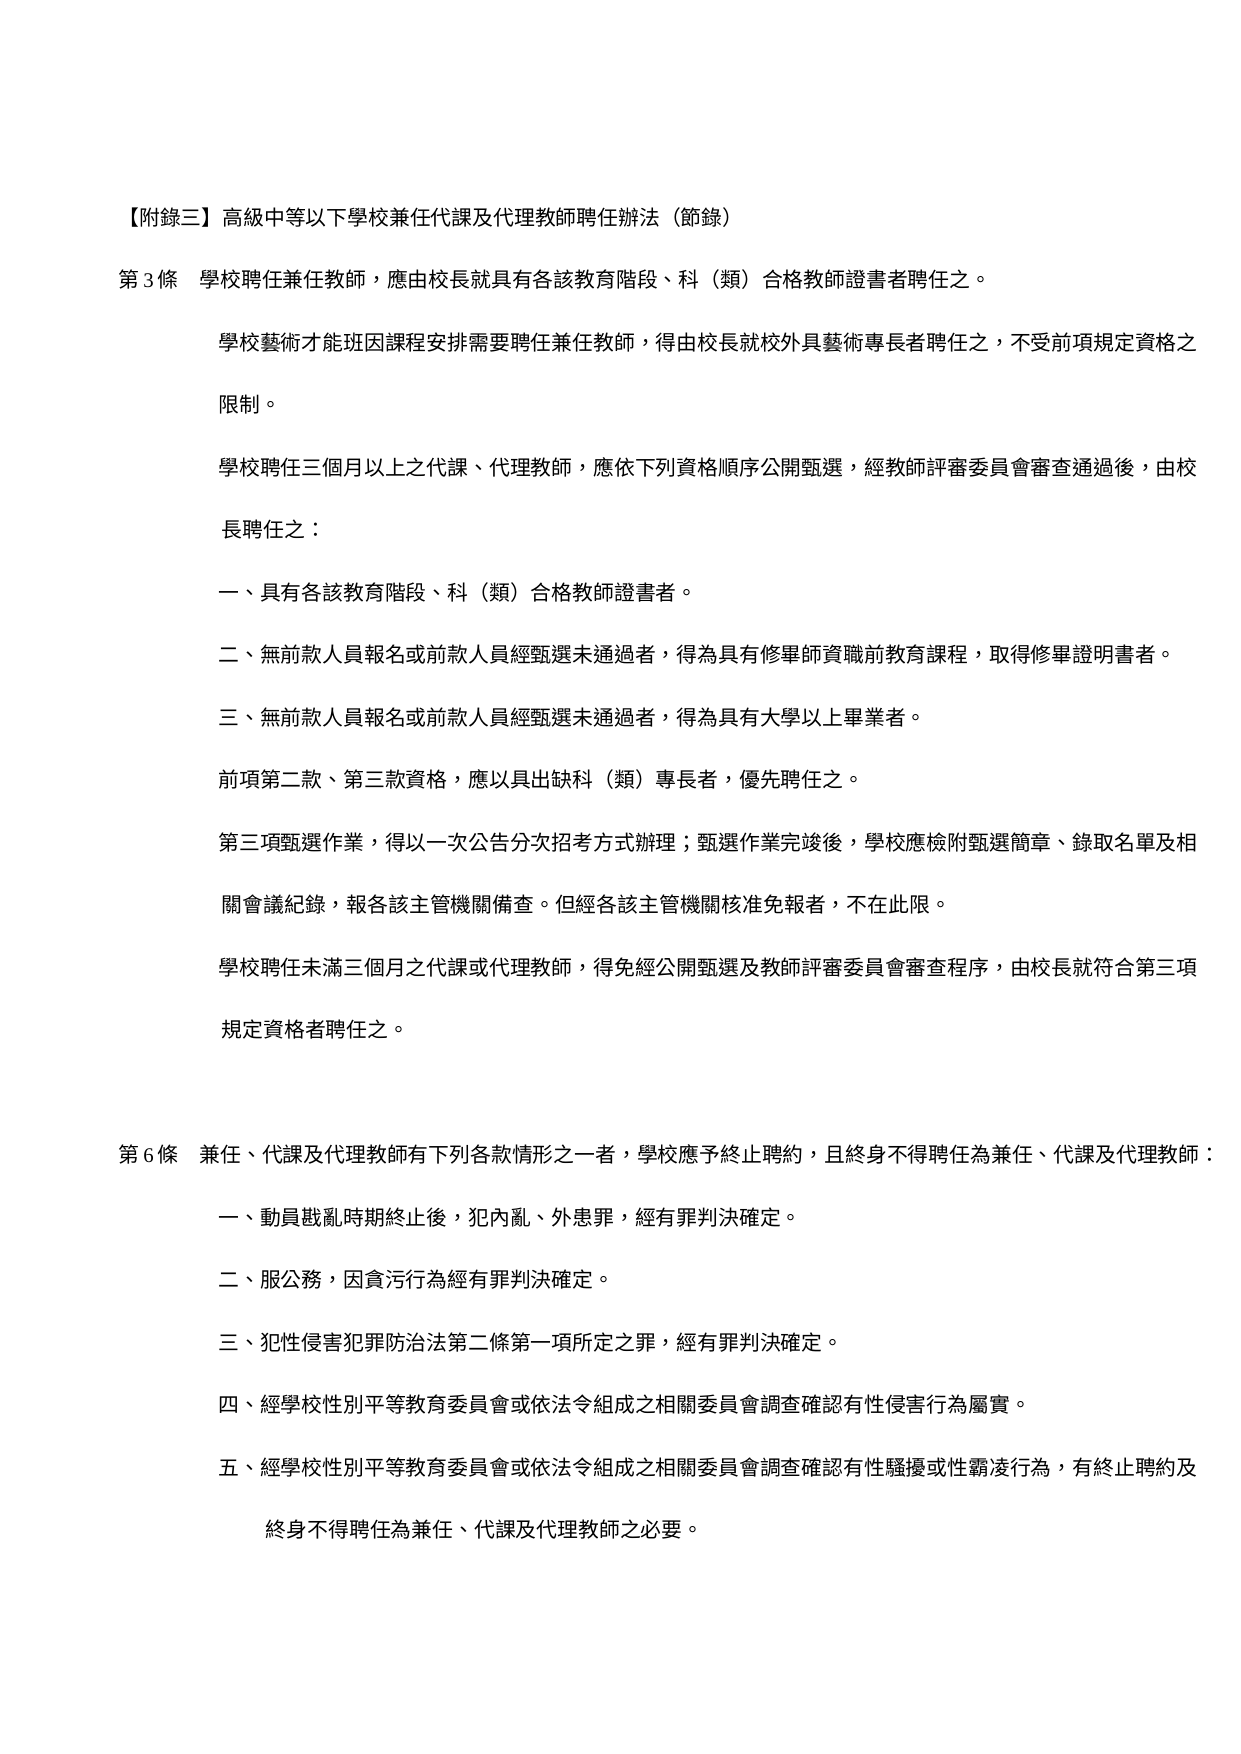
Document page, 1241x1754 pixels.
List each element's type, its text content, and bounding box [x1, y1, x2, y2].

text 【附錄三】高級中等以下學校兼任代課及代理教師聘任辦法（節錄） [118, 175, 1211, 237]
text 一、動員戡亂時期終止後，犯內亂、外患罪，經有罪判決確定。 [218, 1175, 1211, 1237]
text 學校聘任三個月以上之代課、代理教師，應依下列資格順序公開甄選，經教師評審委員會審查通過後，由校長聘任之： [218, 425, 1211, 550]
text 二、無前款人員報名或前款人員經甄選未通過者，得為具有修畢師資職前教育課程，取得修畢證明書者。 [218, 612, 1211, 675]
text 三、無前款人員報名或前款人員經甄選未通過者，得為具有大學以上畢業者。 [218, 675, 1211, 737]
text 一、具有各該教育階段、科（類）合格教師證書者。 [218, 550, 1211, 612]
text 學校藝術才能班因課程安排需要聘任兼任教師，得由校長就校外具藝術專長者聘任之，不受前項規定資格之限制。 [218, 300, 1211, 425]
text 第3條 學校聘任兼任教師，應由校長就具有各該教育階段、科（類）合格教師證書者聘任之。 [118, 237, 1211, 300]
text 三、犯性侵害犯罪防治法第二條第一項所定之罪，經有罪判決確定。 [218, 1300, 1211, 1362]
text 前項第二款、第三款資格，應以具出缺科（類）專長者，優先聘任之。 [218, 737, 1211, 800]
text 四、經學校性別平等教育委員會或依法令組成之相關委員會調查確認有性侵害行為屬實。 [218, 1362, 1211, 1425]
text 第三項甄選作業，得以一次公告分次招考方式辦理；甄選作業完竣後，學校應檢附甄選簡章、錄取名單及相關會議紀錄，報各該主管機關備查。但經各該主管機關核准免報者，不在此限。 [218, 800, 1211, 925]
text 二、服公務，因貪污行為經有罪判決確定。 [218, 1237, 1211, 1300]
text 第6條 兼任、代課及代理教師有下列各款情形之一者，學校應予終止聘約，且終身不得聘任為兼任、代課及代理教師： [118, 1112, 1211, 1175]
text 五、經學校性別平等教育委員會或依法令組成之相關委員會調查確認有性騷擾或性霸凌行為，有終止聘約及終身不得聘任為兼任、代課及代理教師之必要。 [218, 1425, 1211, 1550]
text 學校聘任未滿三個月之代課或代理教師，得免經公開甄選及教師評審委員會審查程序，由校長就符合第三項規定資格者聘任之。 [218, 925, 1211, 1050]
